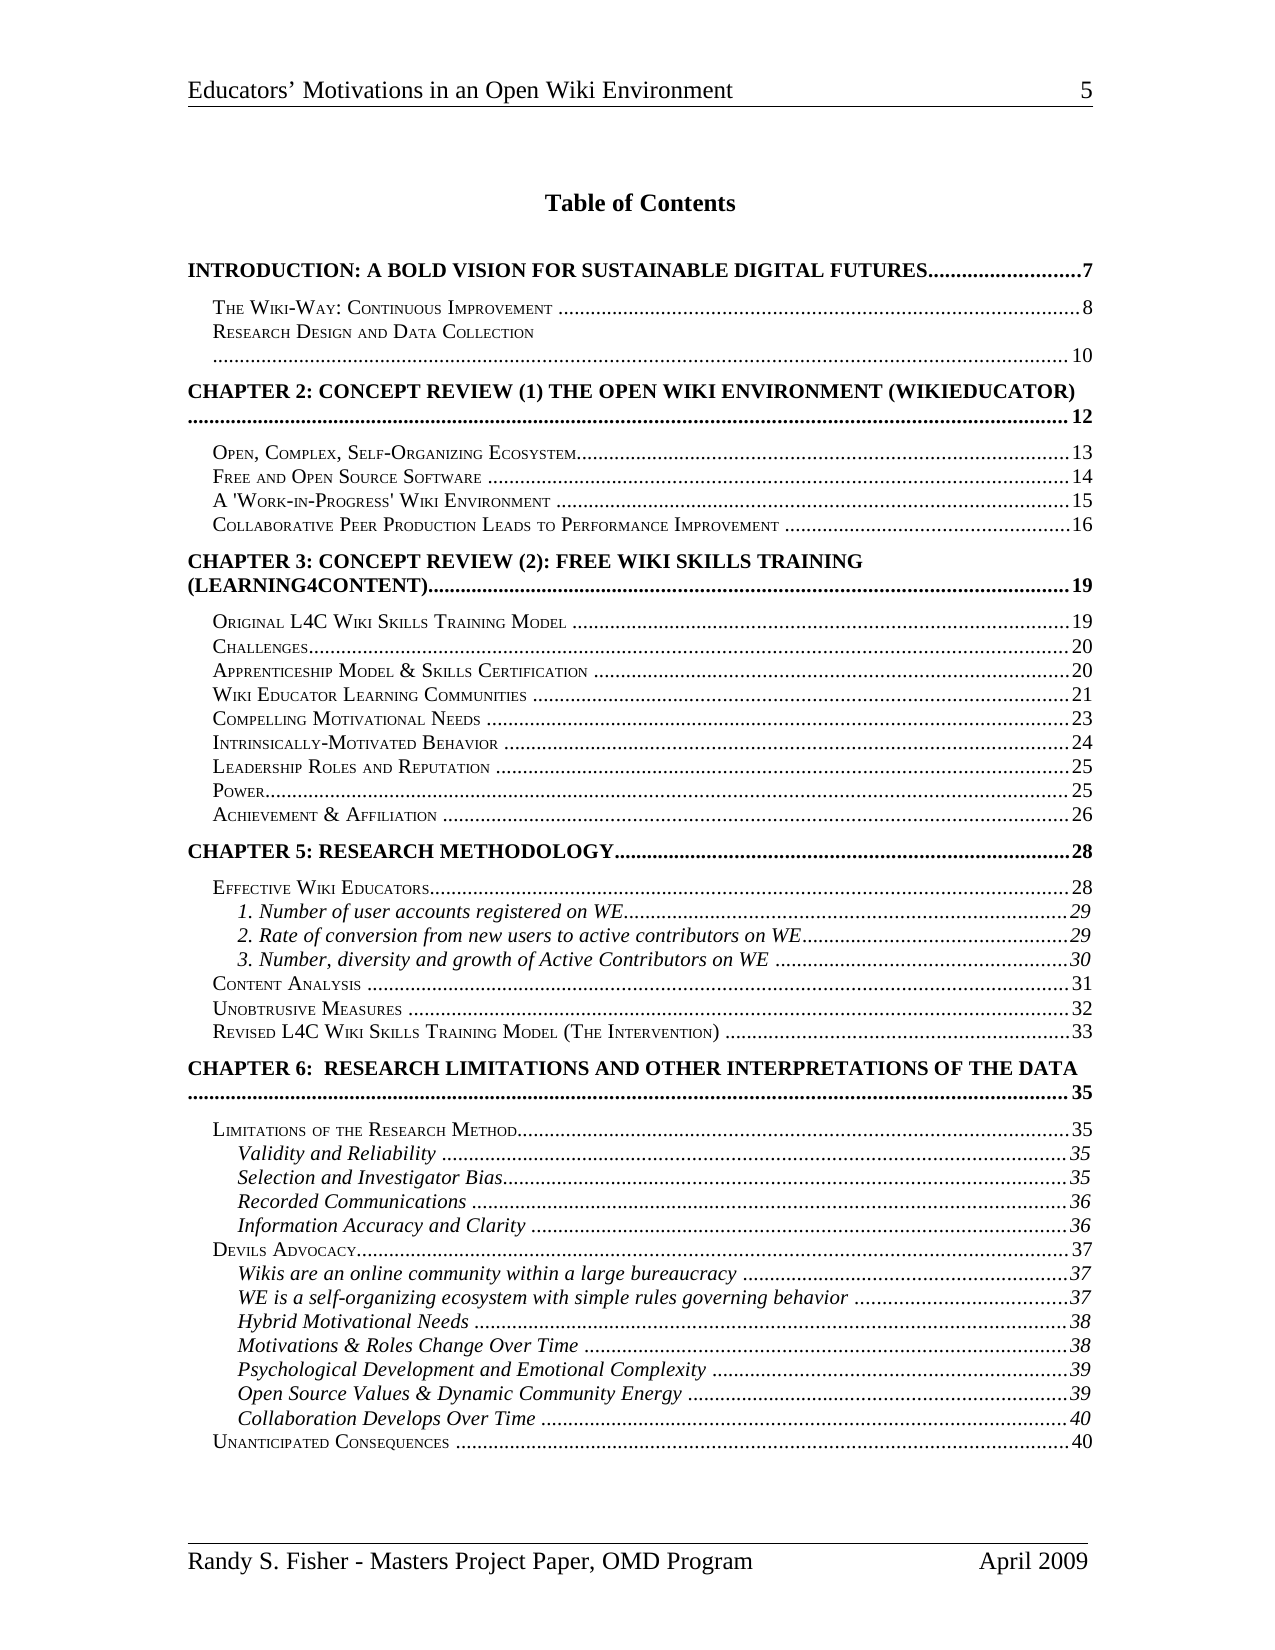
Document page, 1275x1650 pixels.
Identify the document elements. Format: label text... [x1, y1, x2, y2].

text Hybrid Motivational Needs 38 [237, 1309, 1093, 1333]
text Wikis are an online community within a large bureaucracy 37 [237, 1261, 1093, 1285]
text Collaboration Develops Over Time 40 [237, 1405, 1093, 1429]
text Achievement & Affiliation 26 [212, 802, 1093, 826]
text Unanticipated Consequences 40 [212, 1429, 1093, 1453]
text Apprenticeship Model & Skills Certification 20 [212, 657, 1093, 682]
text Collaborative Peer Production Leads to Performance Improvement 16 [212, 512, 1093, 536]
text A 'Work-in-Progress' Wiki Environment 15 [212, 488, 1093, 512]
text The Wiki-Way: Continuous Improvement 8 [212, 295, 1093, 319]
text Research Design and Data Collection 10 [212, 319, 1093, 367]
text Devils Advocacy 37 [212, 1237, 1093, 1261]
text 1. Number of user accounts registered on WE 29 [237, 899, 1093, 923]
text Chapter 3: Concept Review (2): Free Wiki Skills Training (Learning4Content) 19 [187, 549, 1093, 597]
text Motivations & Roles Change Over Time 38 [237, 1333, 1093, 1357]
text Content Analysis 31 [212, 971, 1093, 995]
text Chapter 2: Concept Review (1) The Open Wiki Environment (WikiEducator) 12 [187, 379, 1093, 427]
text Information Accuracy and Clarity 36 [237, 1213, 1093, 1237]
text Leadership Roles and Reputation 25 [212, 754, 1093, 778]
text Unobtrusive Measures 32 [212, 995, 1093, 1019]
text Intrinsically-Motivated Behavior 24 [212, 730, 1093, 754]
text 2. Rate of conversion from new users to active contributors on WE 29 [237, 923, 1093, 947]
text Wiki Educator Learning Communities 21 [212, 682, 1093, 706]
text Free and Open Source Software 14 [212, 464, 1093, 488]
text WE is a self-organizing ecosystem with simple rules governing behavior 37 [237, 1285, 1093, 1309]
text Revised L4C Wiki Skills Training Model (The Intervention) 33 [212, 1019, 1093, 1043]
text Introduction: A Bold Vision for Sustainable Digital Futures 7 [187, 258, 1093, 282]
text Compelling Motivational Needs 23 [212, 706, 1093, 730]
text Chapter 5: Research Methodology 28 [187, 838, 1093, 862]
text Table of Contents [187, 187, 1093, 217]
text Limitations of the Research Method 35 [212, 1117, 1093, 1141]
text Original L4C Wiki Skills Training Model 19 [212, 609, 1093, 633]
text Open Source Values & Dynamic Community Energy 39 [237, 1381, 1093, 1405]
text Open, Complex, Self-Organizing Ecosystem 13 [212, 440, 1093, 464]
text Recorded Communications 36 [237, 1189, 1093, 1213]
text Power 25 [212, 778, 1093, 802]
text Challenges 20 [212, 633, 1093, 657]
text Selection and Investigator Bias 35 [237, 1165, 1093, 1189]
text 3. Number, diversity and growth of Active Contributors on WE 30 [237, 947, 1093, 971]
text Chapter 6: Research Limitations and Other Interpretations of the Data 35 [187, 1056, 1093, 1104]
text Psychological Development and Emotional Complexity 39 [237, 1357, 1093, 1381]
text Effective Wiki Educators 28 [212, 875, 1093, 899]
text Validity and Reliability 35 [237, 1141, 1093, 1165]
